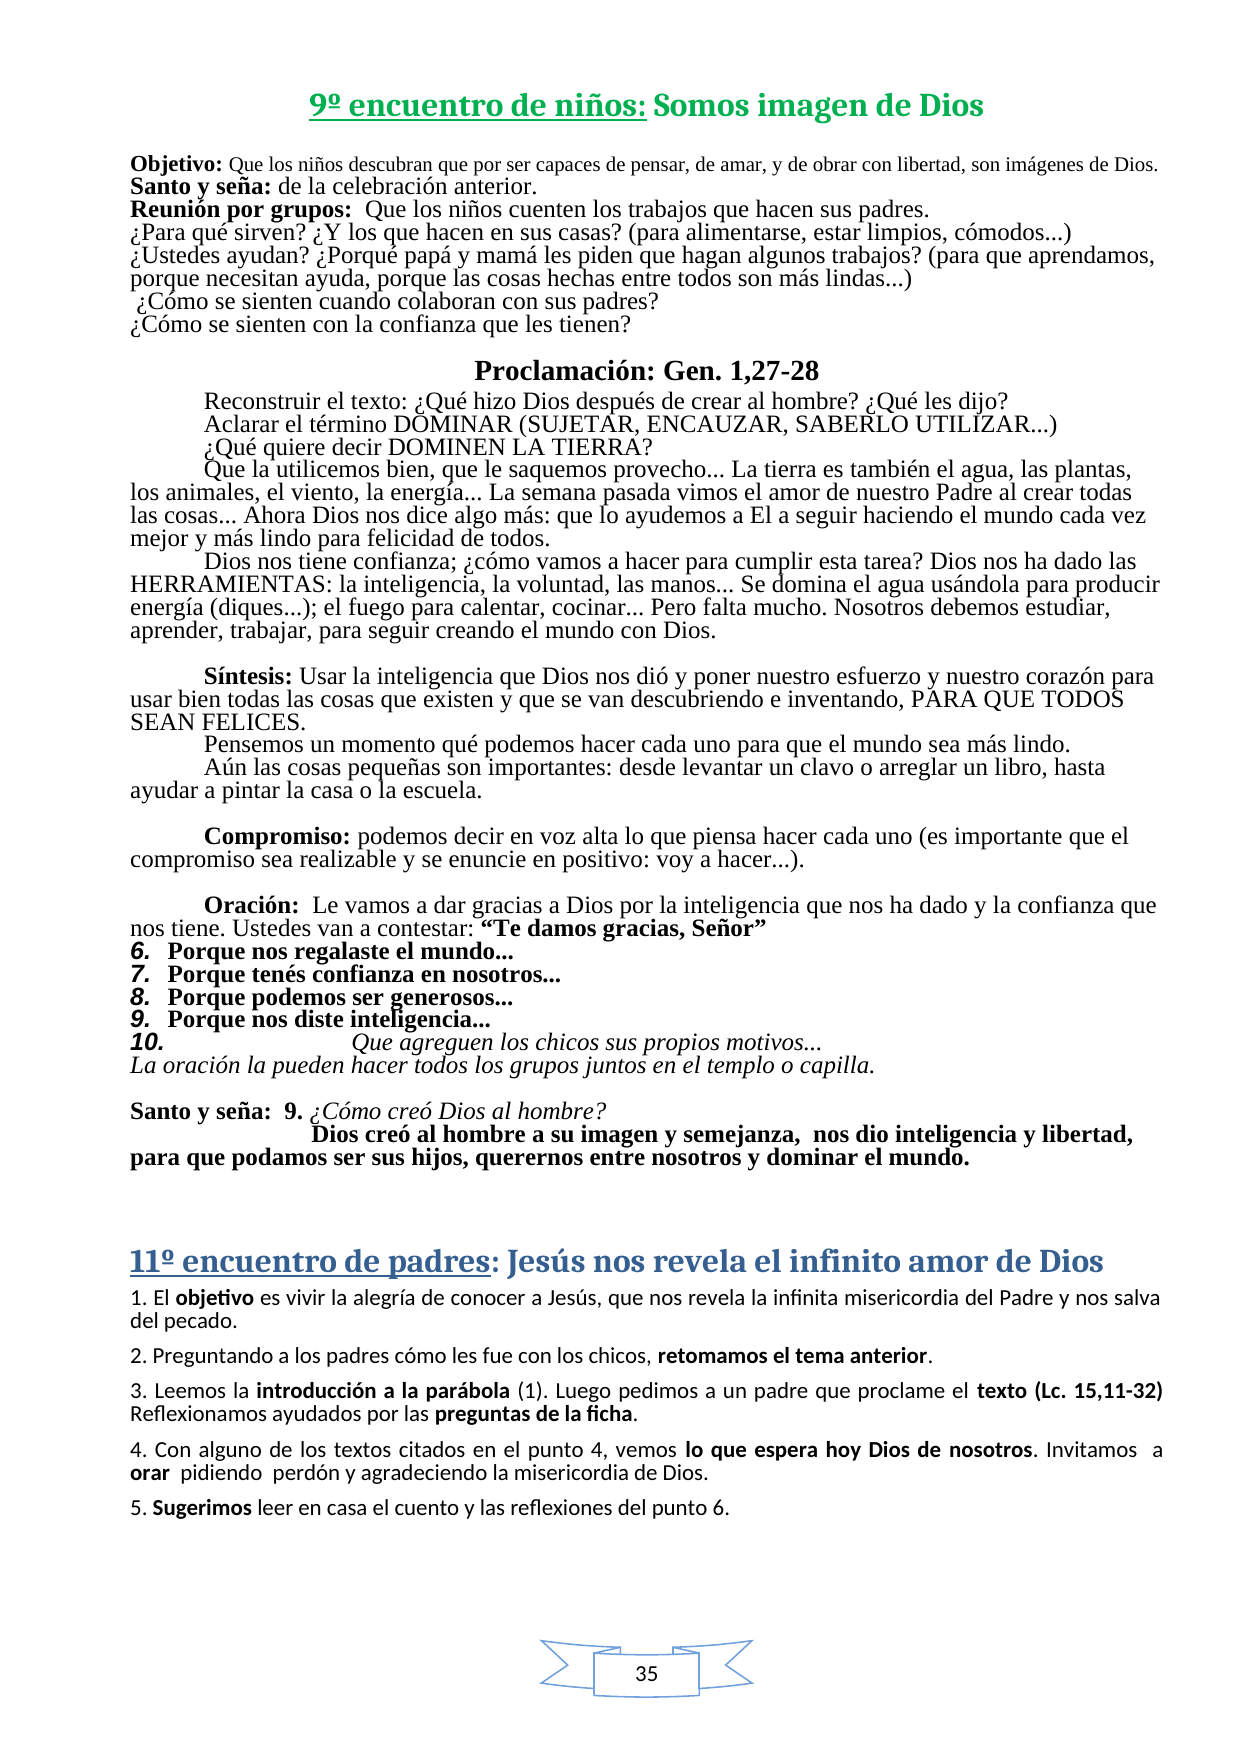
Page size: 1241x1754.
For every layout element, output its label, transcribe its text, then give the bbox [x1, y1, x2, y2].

text Reconstruir el texto: ¿Qué hizo Dios después de crear al hombre? ¿Qué les dijo? [124, 384, 1170, 414]
text ¿Cómo se sienten con la confianza que les tienen? [130, 314, 1163, 337]
text Aún las cosas pequeñas son importantes: desde levantar un clavo o arreglar un libro, hasta ayudar a pintar la casa o la escuela. [130, 757, 1163, 803]
text Oración: Le vamos a dar gracias a Dios por la inteligencia que nos ha dado y la confianza que nos tiene. Ustedes van a contestar: “Te damos gracias, Señor” [130, 895, 1163, 941]
text La oración la pueden hacer todos los grupos juntos en el templo o capilla. [130, 1055, 1163, 1078]
text Pensemos un momento qué podemos hacer cada uno para que el mundo sea más lindo. [130, 734, 1163, 757]
list Porque nos diste inteligencia... [130, 1009, 1163, 1032]
text ¿Qué quiere decir DOMINEN LA TIERRA? [130, 437, 1163, 459]
text 3. Leemos la introducción a la parábola (1). Luego pedimos a un padre que proclame el texto (Lc. 15,11-32) Reflexionamos ayudados por las preguntas de la ficha. [130, 1381, 1163, 1426]
text 4. Con alguno de los textos citados en el punto 4, vemos lo que espera hoy Dios de nosotros. Invitamos a orar pidiendo perdón y agradeciendo la misericordia de Dios. [130, 1439, 1163, 1485]
text Santo y seña: 9. ¿Cómo creó Dios al hombre? [130, 1101, 1163, 1124]
text Dios nos tiene confianza; ¿cómo vamos a hacer para cumplir esta tarea? Dios nos ha dado las HERRAMIENTAS: la inteligencia, la voluntad, las manos... Se domina el agua usándola para producir energía (diques...); el fuego para calentar, cocinar... Pero falta mucho. Nosotros debemos estudiar, aprender, trabajar, para seguir creando el mundo con Dios. [130, 551, 1163, 643]
text ¿Cómo se sienten cuando colaboran con sus padres? [130, 291, 1163, 314]
text 5. Sugerimos leer en casa el cuento y las reflexiones del punto 6. [130, 1497, 1163, 1520]
list Porque nos regalaste el mundo... [130, 941, 1163, 964]
text Síntesis: Usar la inteligencia que Dios nos dió y poner nuestro esfuerzo y nuestro corazón para usar bien todas las cosas que existen y que se van descubriendo e inventando, PARA QUE TODOS SEAN FELICES. [130, 666, 1163, 734]
text Reunión por grupos: Que los niños cuenten los trabajos que hacen sus padres. [130, 199, 1163, 222]
list Porque podemos ser generosos... [130, 987, 1163, 1009]
text 1. El objetivo es vivir la alegría de conocer a Jesús, que nos revela la infinita misericordia del Padre y nos salva del pecado. [130, 1287, 1163, 1333]
subtitle 11º encuentro de padres: Jesús nos revela el infinito amor de Dios [130, 1243, 1163, 1281]
text Santo y seña: de la celebración anterior. [130, 176, 1163, 199]
text Compromiso: podemos decir en voz alta lo que piensa hacer cada uno (es importante que el compromiso sea realizable y se enuncie en positivo: voy a hacer...). [130, 826, 1163, 872]
text 9º encuentro de niños: Somos imagen de Dios [130, 86, 1163, 124]
list Que agreguen los chicos sus propios motivos... [130, 1032, 1163, 1055]
text Dios creó al hombre a su imagen y semejanza, nos dio inteligencia y libertad, para que podamos ser sus hijos, querernos entre nosotros y dominar el mundo. [130, 1124, 1163, 1170]
text ¿Para qué sirven? ¿Y los que hacen en sus casas? (para alimentarse, estar limpios, cómodos...) ¿Ustedes ayudan? ¿Porqué papá y mamá les piden que hagan algunos trabajos? (para que aprendamos, porque necesitan ayuda, porque las cosas hechas entre todos son más lindas...) [130, 222, 1163, 291]
subtitle Proclamación: Gen. 1,27-28 [124, 355, 1170, 384]
text Que la utilicemos bien, que le saquemos provecho... La tierra es también el agua, las plantas, los animales, el viento, la energía... La semana pasada vimos el amor de nuestro Padre al crear todas las cosas... Ahora Dios nos dice algo más: que lo ayudemos a El a seguir haciendo el mundo cada vez mejor y más lindo para felicidad de todos. [130, 459, 1163, 551]
text Aclarar el término DOMINAR (SUJETAR, ENCAUZAR, SABERLO UTILIZAR...) [130, 414, 1163, 437]
text Objetivo: Que los niños descubran que por ser capaces de pensar, de amar, y de obrar con libertad, son imágenes de Dios. [130, 153, 1163, 176]
text 2. Preguntando a los padres cómo les fue con los chicos, retomamos el tema anterior. [130, 1345, 1163, 1368]
list Porque tenés confianza en nosotros... [130, 964, 1163, 987]
